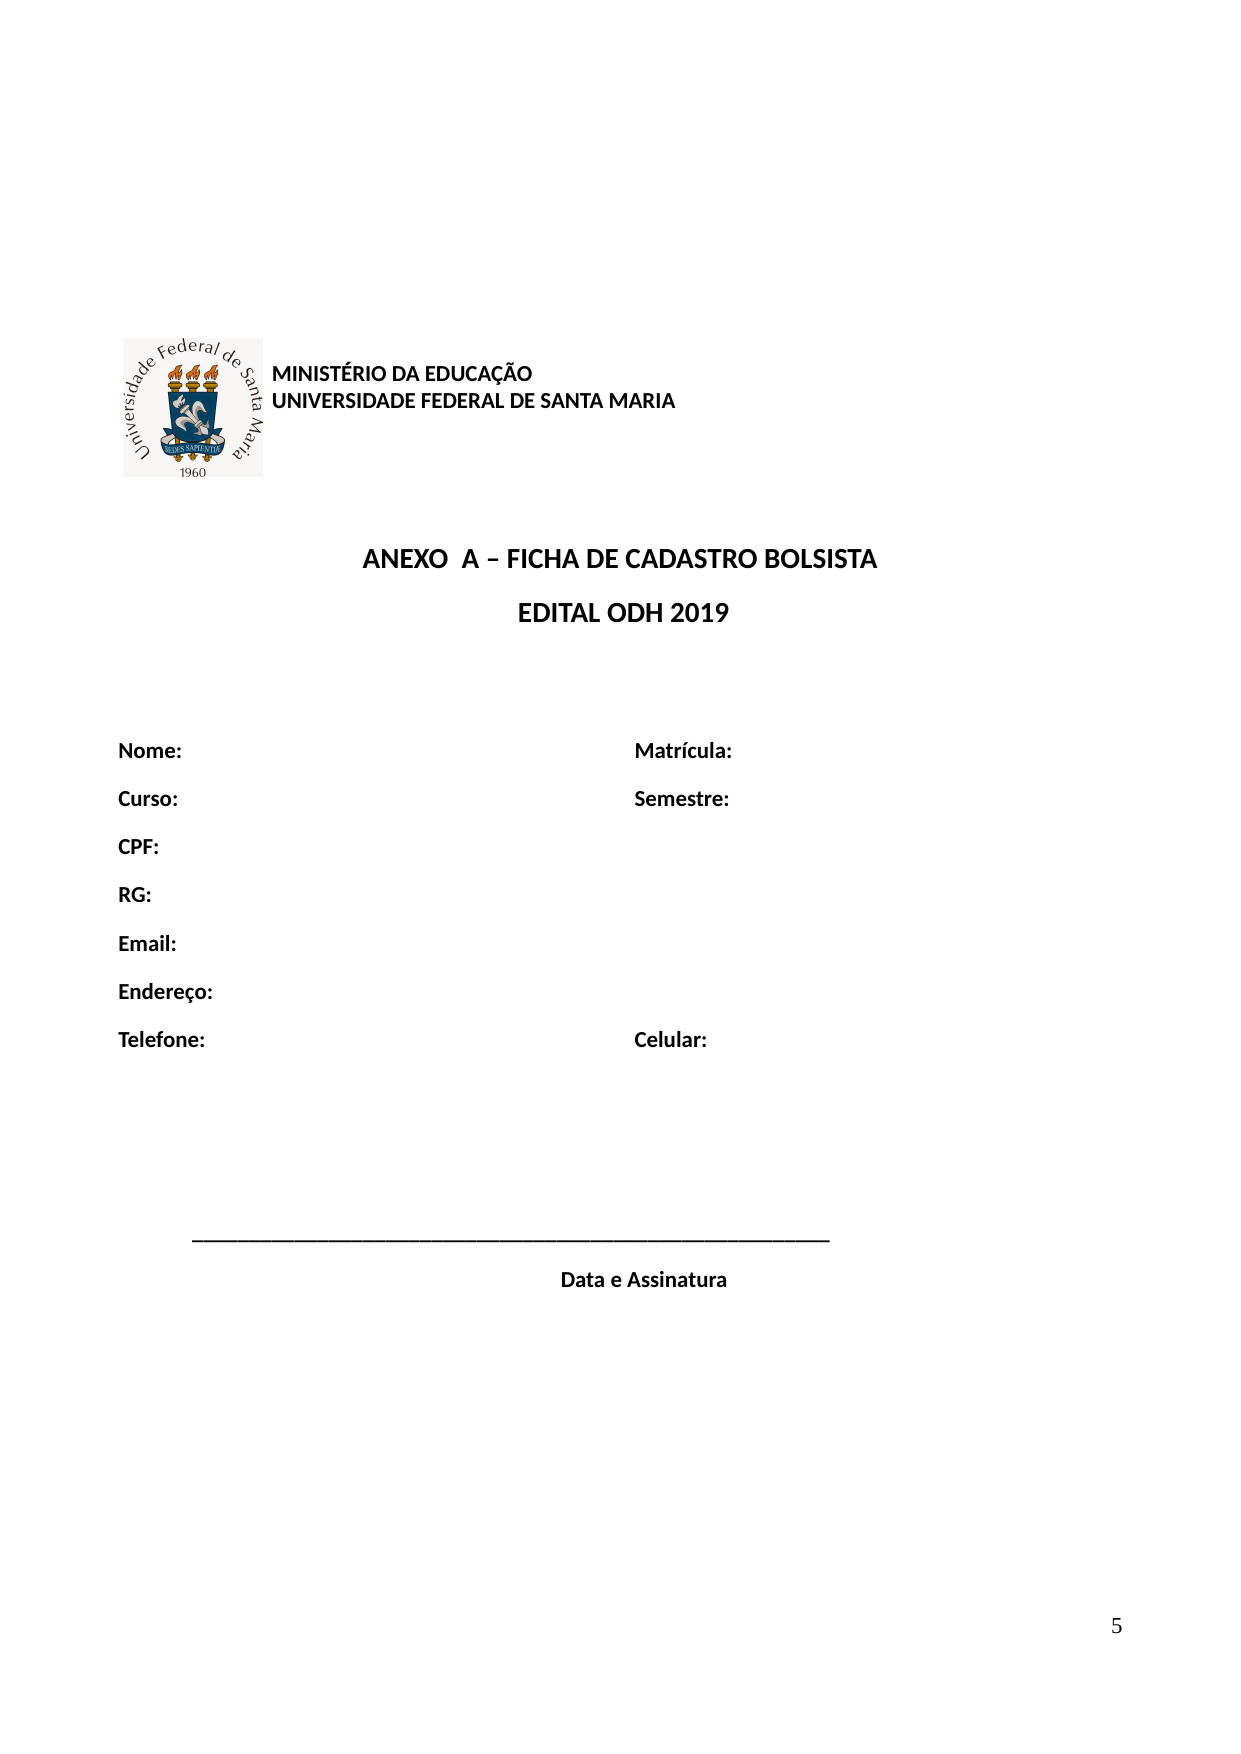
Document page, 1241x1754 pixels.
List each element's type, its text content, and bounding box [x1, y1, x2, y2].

text ________________________________________________________ [118, 1217, 1122, 1245]
text ANEXO A – FICHA DE CADASTRO BOLSISTA [118, 541, 1122, 576]
text Curso: Semestre: [118, 784, 1122, 812]
text Data e Assinatura [118, 1266, 1122, 1293]
text UNIVERSIDADE FEDERAL DE SANTA MARIA [263, 387, 1122, 415]
text EDITAL ODH 2019 [118, 594, 1122, 630]
text MINISTÉRIO DA EDUCAÇÃO [263, 359, 1122, 387]
text Email: [118, 929, 1122, 957]
text RG: [118, 881, 1122, 908]
text Nome: Matrícula: [118, 736, 1122, 764]
text Endereço: [118, 977, 1122, 1005]
text Telefone: Celular: [118, 1025, 1122, 1053]
text CPF: [118, 832, 1122, 860]
